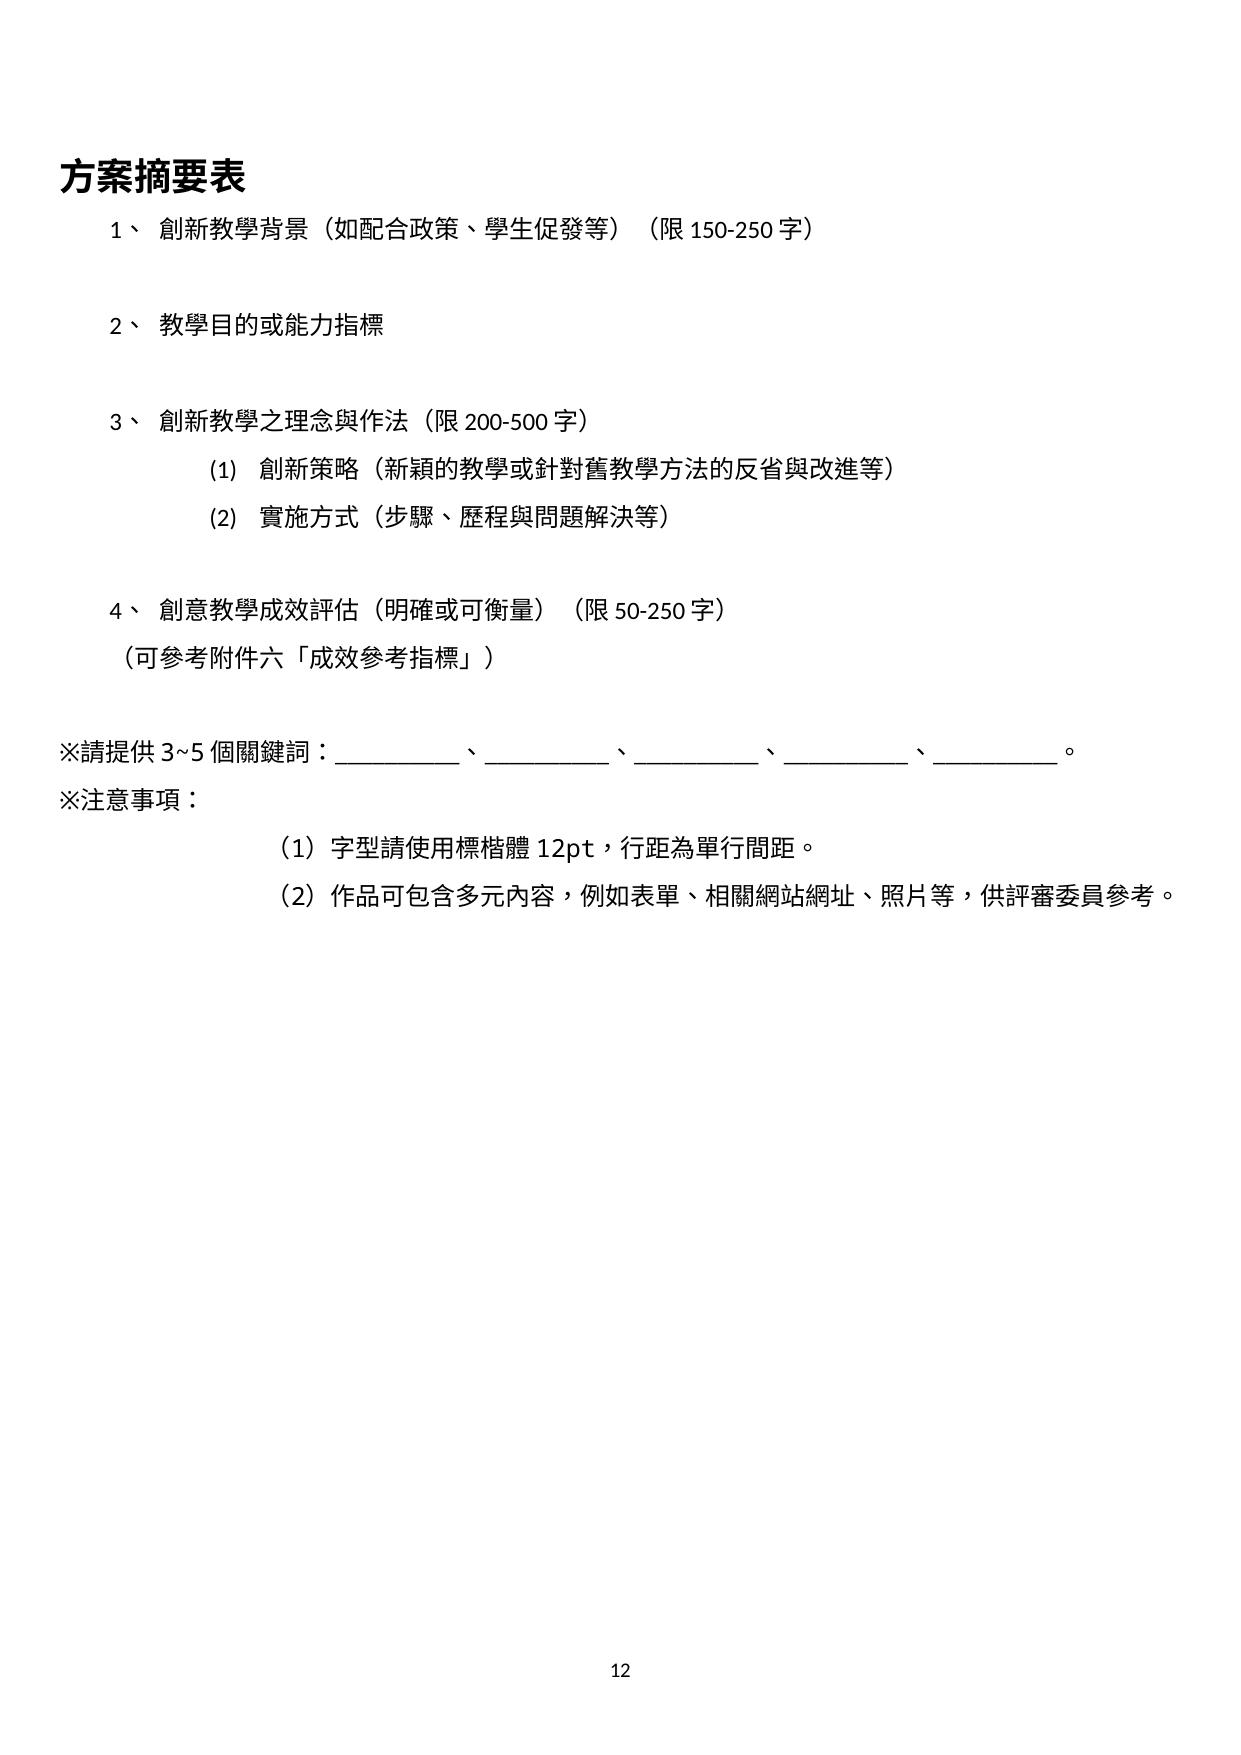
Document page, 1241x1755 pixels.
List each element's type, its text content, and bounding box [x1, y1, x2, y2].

list 作品可包含多元內容，例如表單、相關網站網址、照片等，供評審委員參考。 [266, 867, 1181, 915]
text （可參考附件六「成效參考指標」） [109, 629, 1181, 677]
list 創新教學背景（如配合政策、學生促發等）（限150-250字） [109, 200, 1181, 248]
list 實施方式（步驟、歷程與問題解決等） [209, 488, 1181, 536]
text 方案摘要表 [59, 152, 1181, 200]
list 創新教學之理念與作法（限200-500字） [109, 392, 1181, 440]
text ※請提供3~5個關鍵詞：__________、__________、__________、__________、__________。 [59, 723, 1181, 771]
list 創新策略（新穎的教學或針對舊教學方法的反省與改進等） [209, 440, 1181, 488]
list 創意教學成效評估（明確或可衡量）（限50-250字） [109, 581, 1181, 629]
text ※注意事項： [59, 771, 1181, 819]
list 教學目的或能力指標 [109, 296, 1181, 344]
list 字型請使用標楷體12pt，行距為單行間距。 [266, 819, 1181, 867]
